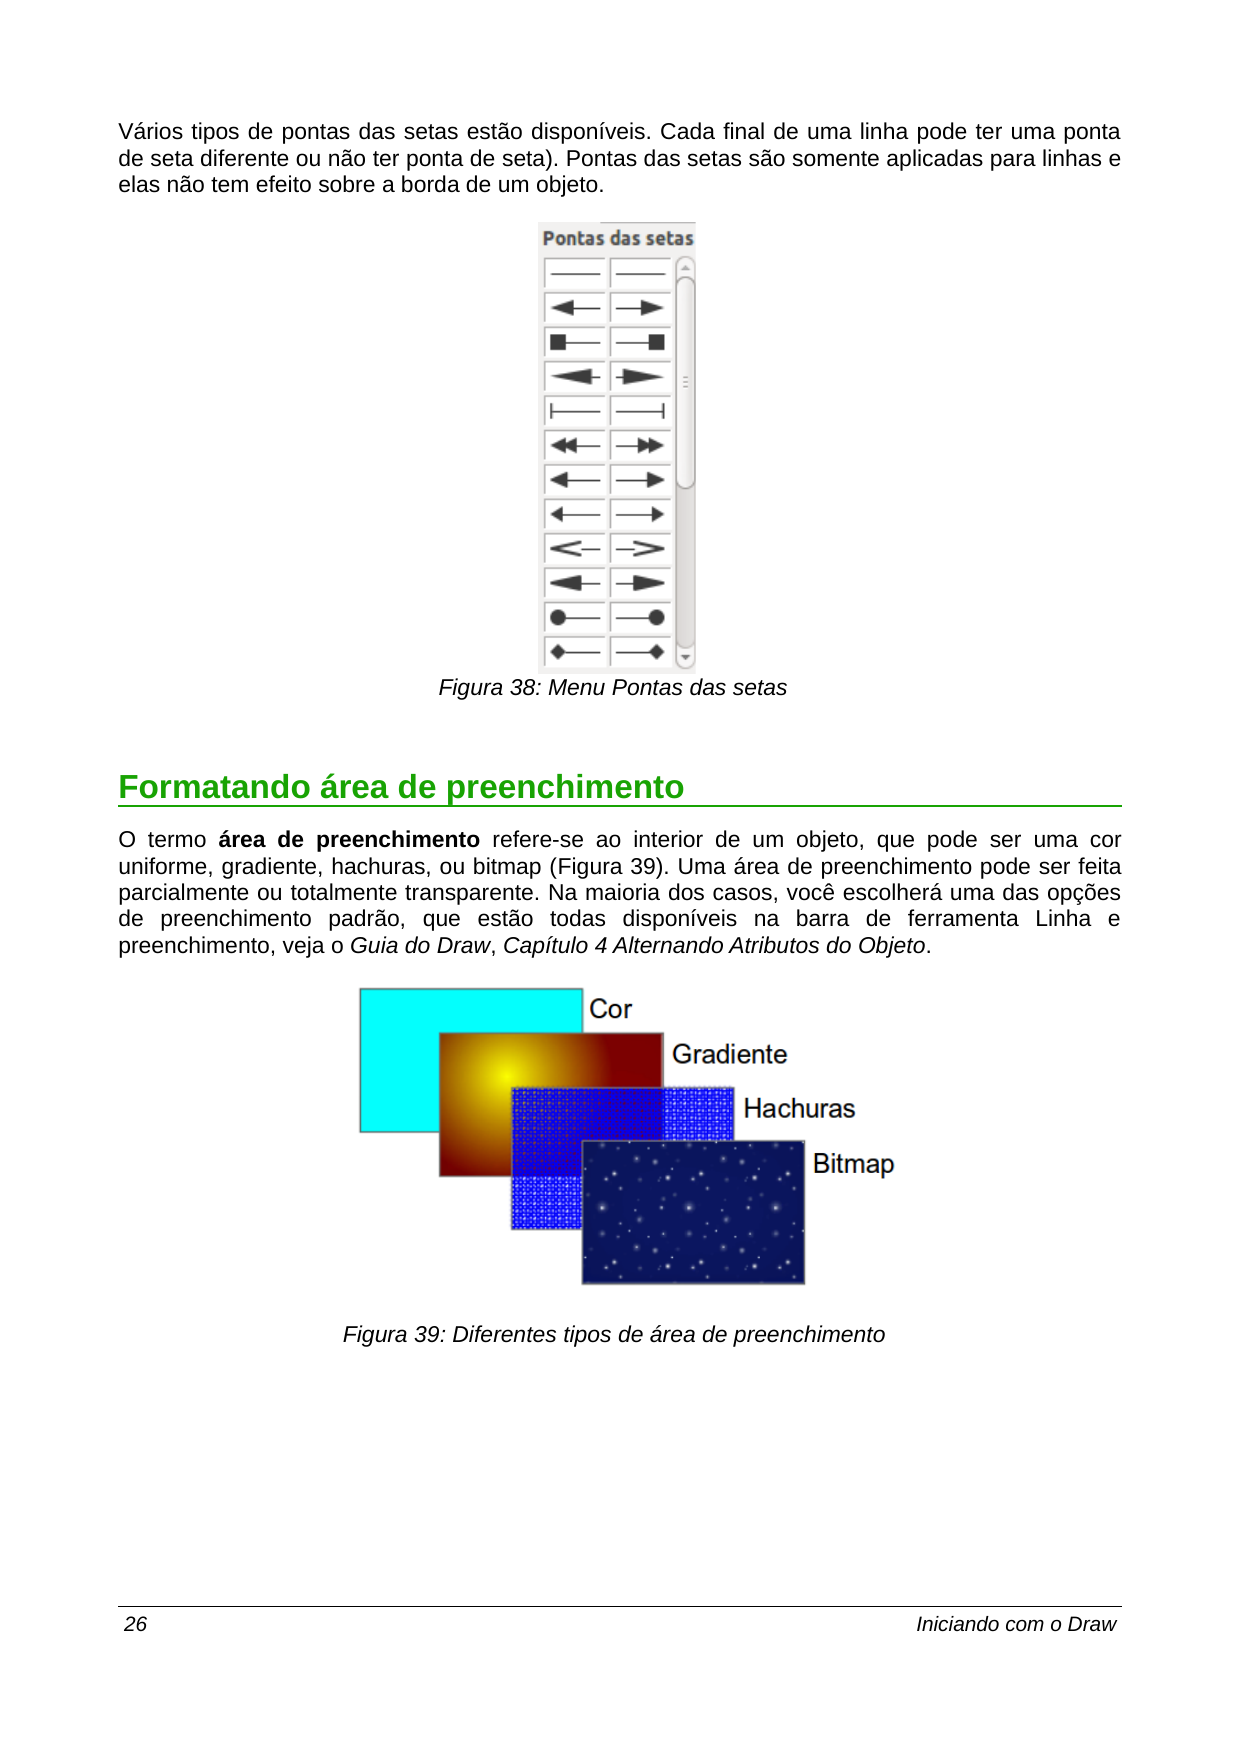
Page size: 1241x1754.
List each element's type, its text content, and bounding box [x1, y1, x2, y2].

text Figura 38: Menu Pontas das setas [438, 222, 796, 700]
subtitle Formatando área de preenchimento [118, 767, 1122, 805]
text Figura 39: Diferentes tipos de área de preenchimento [343, 1321, 909, 1347]
picture [538, 222, 696, 674]
text Vários tipos de pontas das setas estão disponíveis. Cada final de uma linha pode ter uma ponta de seta diferente ou não ter ponta de seta). Pontas das setas são somente aplicadas para linhas e elas não tem efeito sobre a borda de um objeto. [118, 118, 1122, 197]
text O termo área de preenchimento refere-se ao interior de um objeto, que pode ser uma cor uniforme, gradiente, hachuras, ou bitmap (Figura 39). Uma área de preenchimento pode ser feita parcialmente ou totalmente transparente. Na maioria dos casos, você escolherá uma das opções de preenchimento padrão, que estão todas disponíveis na barra de ferramenta Linha e preenchimento, veja o Guia do Draw, Capítulo 4 Alternando Atributos do Objeto. [118, 826, 1122, 958]
picture [351, 984, 901, 1289]
